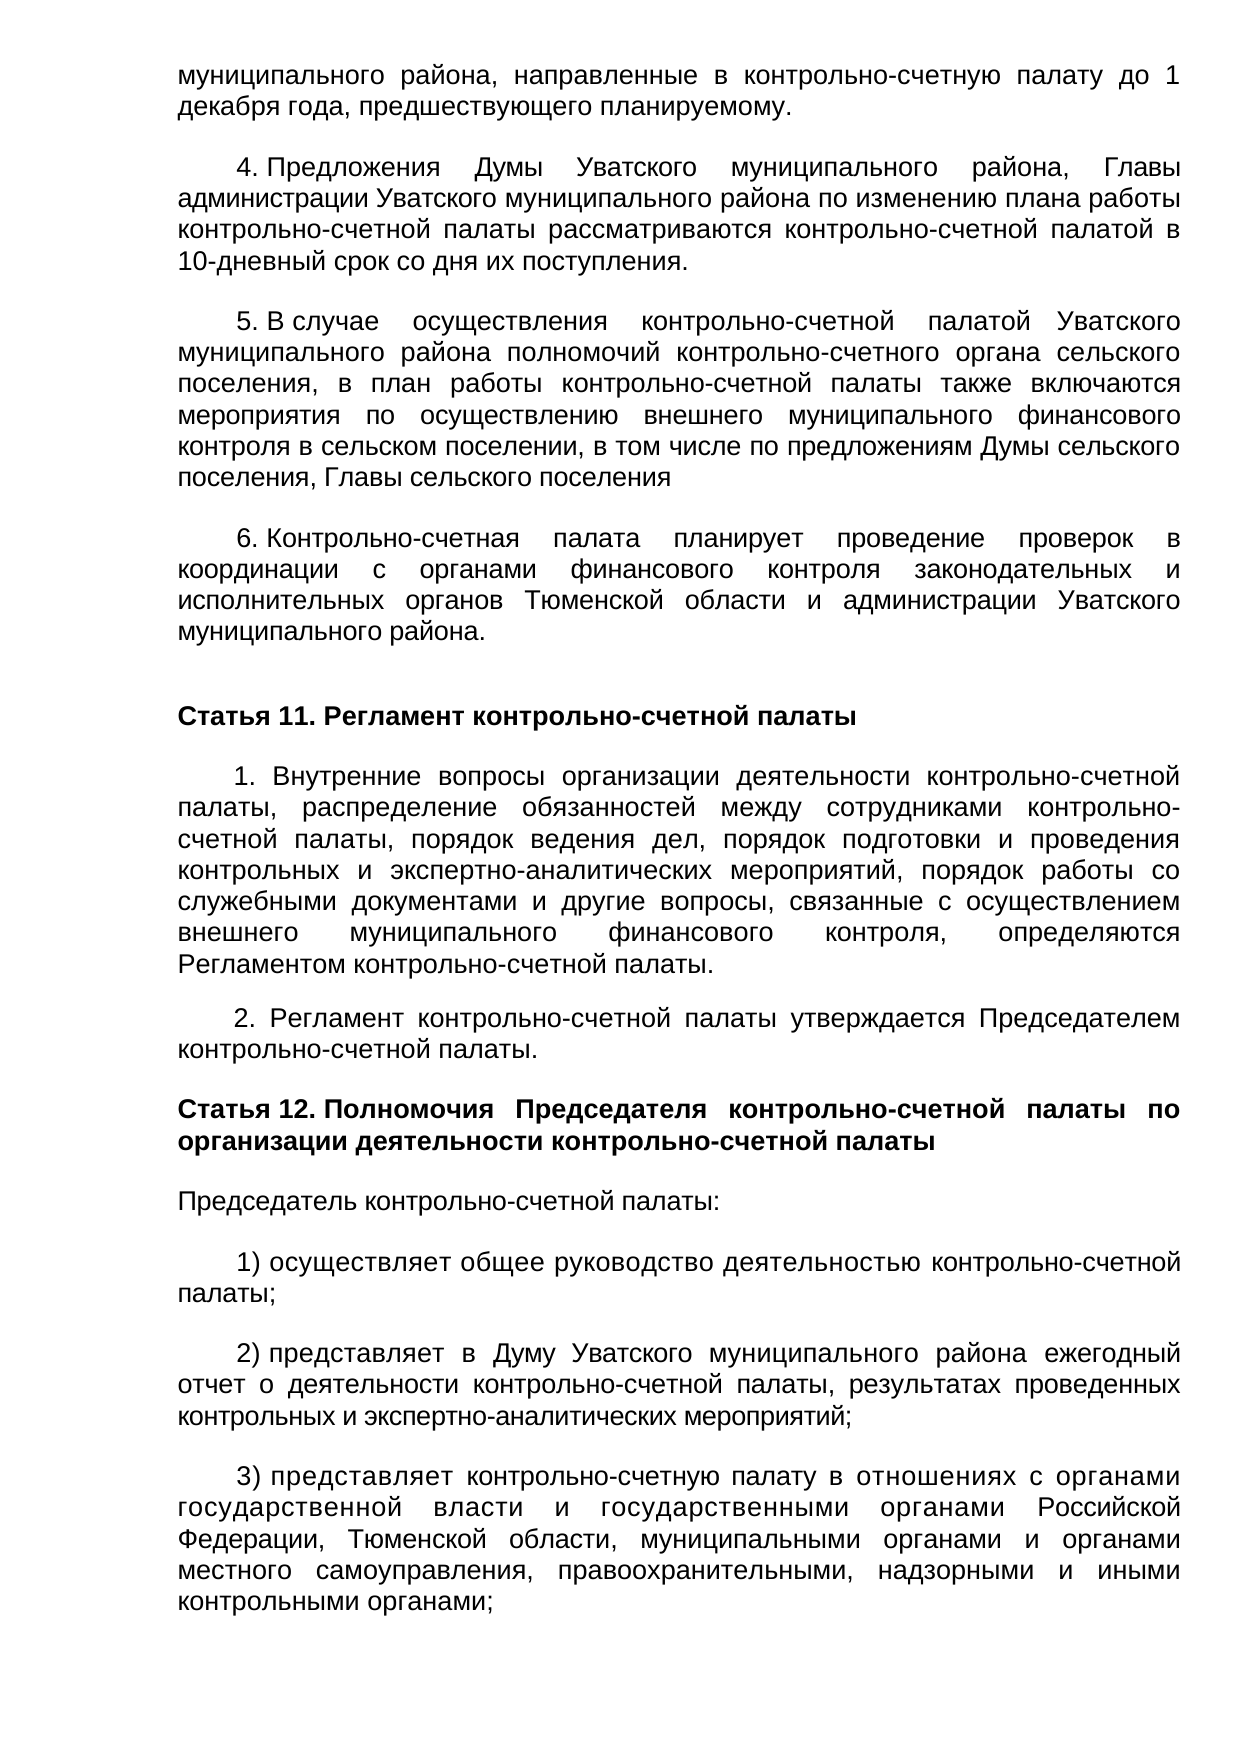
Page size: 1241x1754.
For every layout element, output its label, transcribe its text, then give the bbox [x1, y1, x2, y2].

text 1) осуществляет общее руководство деятельностью контрольно-счетной палаты; [177, 1246, 1181, 1308]
text Председатель контрольно-счетной палаты: [177, 1185, 1181, 1216]
text 5. В случае осуществления контрольно-счетной палатой Уватского муниципального района полномочий контрольно-счетного органа сельского поселения, в план работы контрольно-счетной палаты также включаются мероприятия по осуществлению внешнего муниципального финансового контроля в сельском поселении, в том числе по предложениям Думы сельского поселения, Главы сельского поселения [177, 305, 1181, 492]
text Статья 12. Полномочия Председателя контрольно-счетной палаты по организации деятельности контрольно-счетной палаты [177, 1093, 1181, 1156]
text 2. Регламент контрольно-счетной палаты утверждается Председателем контрольно-счетной палаты. [177, 1002, 1181, 1064]
text 6. Контрольно-счетная палата планирует проведение проверок в координации с органами финансового контроля законодательных и исполнительных органов Тюменской области и администрации Уватского муниципального района. [177, 522, 1181, 647]
text 1. Внутренние вопросы организации деятельности контрольно-счетной палаты, распределение обязанностей между сотрудниками контрольно-счетной палаты, порядок ведения дел, порядок подготовки и проведения контрольных и экспертно-аналитических мероприятий, порядок работы со служебными документами и другие вопросы, связанные с осуществлением внешнего муниципального финансового контроля, определяются Регламентом контрольно-счетной палаты. [177, 760, 1181, 979]
text 2) представляет в Думу Уватского муниципального района ежегодный отчет о деятельности контрольно-счетной палаты, результатах проведенных контрольных и экспертно-аналитических мероприятий; [177, 1337, 1181, 1431]
text Статья 11. Регламент контрольно-счетной палаты [177, 700, 1181, 731]
text 4. Предложения Думы Уватского муниципального района, Главы администрации Уватского муниципального района по изменению плана работы контрольно-счетной палаты рассматриваются контрольно-счетной палатой в 10-дневный срок со дня их поступления. [177, 151, 1181, 276]
text 3) представляет контрольно-счетную палату в отношениях с органами государственной власти и государственными органами Российской Федерации, Тюменской области, муниципальными органами и органами местного самоуправления, правоохранительными, надзорными и иными контрольными органами; [177, 1460, 1181, 1616]
text муниципального района, направленные в контрольно-счетную палату до 1 декабря года, предшествующего планируемому. [177, 59, 1181, 122]
